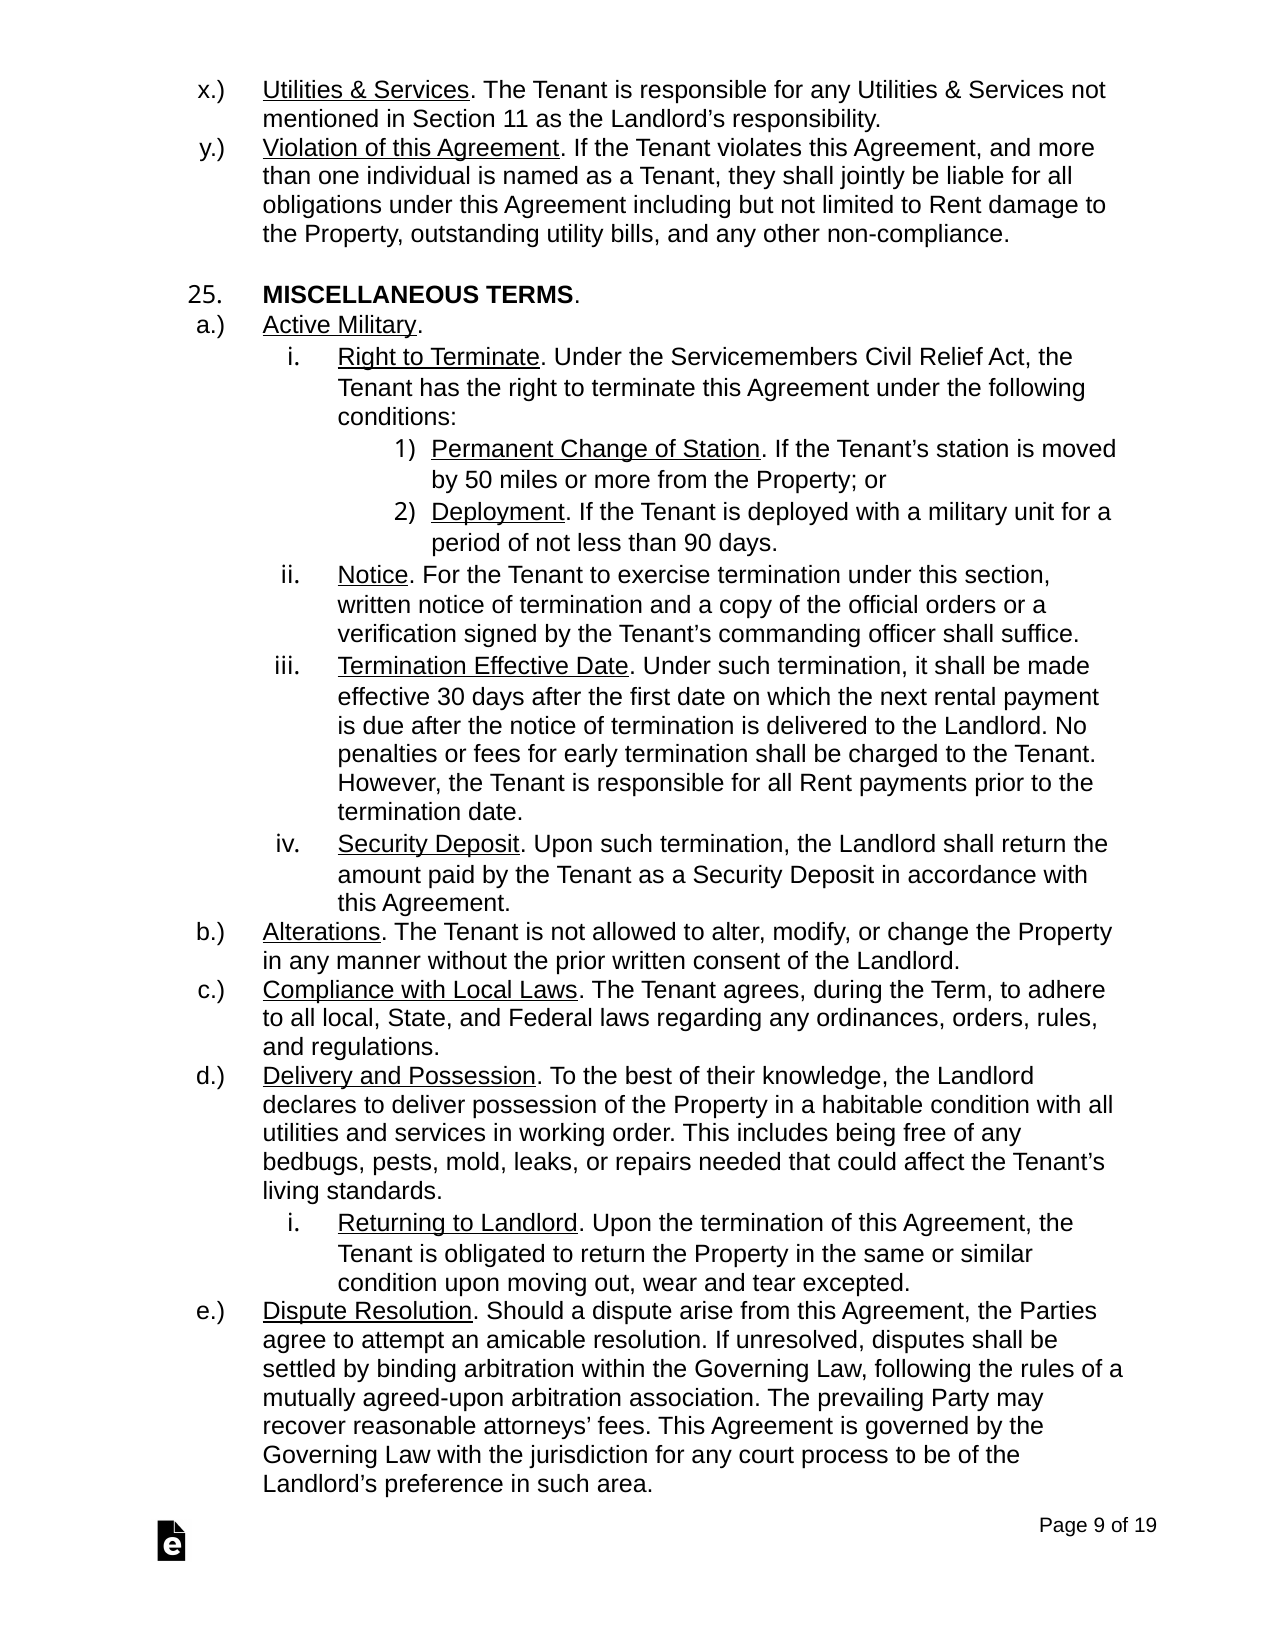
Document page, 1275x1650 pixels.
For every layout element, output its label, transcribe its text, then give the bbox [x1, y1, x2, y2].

list Security Deposit. Upon such termination, the Landlord shall return the amount paid by the Tenant as a Security Deposit in accordance with this Agreement. [300, 826, 1125, 917]
list Utilities & Services. The Tenant is responsible for any Utilities & Services not mentioned in Section 11 as the Landlord’s responsibility. [225, 75, 1125, 132]
list Deployment. If the Tenant is deployed with a military unit for a period of not less than 90 days. [394, 493, 1125, 556]
list Permanent Change of Station. If the Tenant’s station is moved by 50 miles or more from the Property; or [394, 431, 1125, 493]
list Delivery and Possession. To the best of their knowledge, the Landlord declares to deliver possession of the Property in a habitable condition with all utilities and services in working order. This includes being free of any bedbugs, pests, mold, leaks, or repairs needed that could affect the Tenant’s living standards. [225, 1061, 1125, 1205]
list Notice. For the Tenant to exercise termination under this section, written notice of termination and a copy of the official orders or a verification signed by the Tenant’s commanding officer shall suffice. [300, 556, 1125, 648]
list Termination Effective Date. Under such termination, it shall be made effective 30 days after the first date on which the next rental payment is due after the notice of termination is delivered to the Landlord. No penalties or fees for early termination shall be charged to the Tenant. However, the Tenant is responsible for all Rent payments prior to the termination date. [300, 648, 1125, 826]
list Active Military. [225, 310, 1125, 339]
list Returning to Landlord. Upon the termination of this Agreement, the Tenant is obligated to return the Property in the same or similar condition upon moving out, wear and tear excepted. [300, 1205, 1125, 1296]
list Alterations. The Tenant is not allowed to alter, modify, or change the Property in any manner without the prior written consent of the Landlord. [225, 917, 1125, 975]
list Violation of this Agreement. If the Tenant violates this Agreement, and more than one individual is named as a Tenant, they shall jointly be liable for all obligations under this Agreement including but not limited to Rent damage to the Property, outstanding utility bills, and any other non-compliance. [225, 132, 1125, 247]
list Compliance with Local Laws. The Tenant agrees, during the Term, to adhere to all local, State, and Federal laws regarding any ordinances, orders, rules, and regulations. [225, 975, 1125, 1061]
list MISCELLANEOUS TERMS. [187, 276, 1125, 310]
list Dispute Resolution. Should a dispute arise from this Agreement, the Parties agree to attempt an amicable resolution. If unresolved, disputes shall be settled by binding arbitration within the Governing Law, following the rules of a mutually agreed-upon arbitration association. The prevailing Party may recover reasonable attorneys’ fees. This Agreement is governed by the Governing Law with the jurisdiction for any court process to be of the Landlord’s preference in such area. [225, 1296, 1125, 1497]
list Right to Terminate. Under the Servicemembers Civil Relief Act, the Tenant has the right to terminate this Agreement under the following conditions: [300, 339, 1125, 431]
